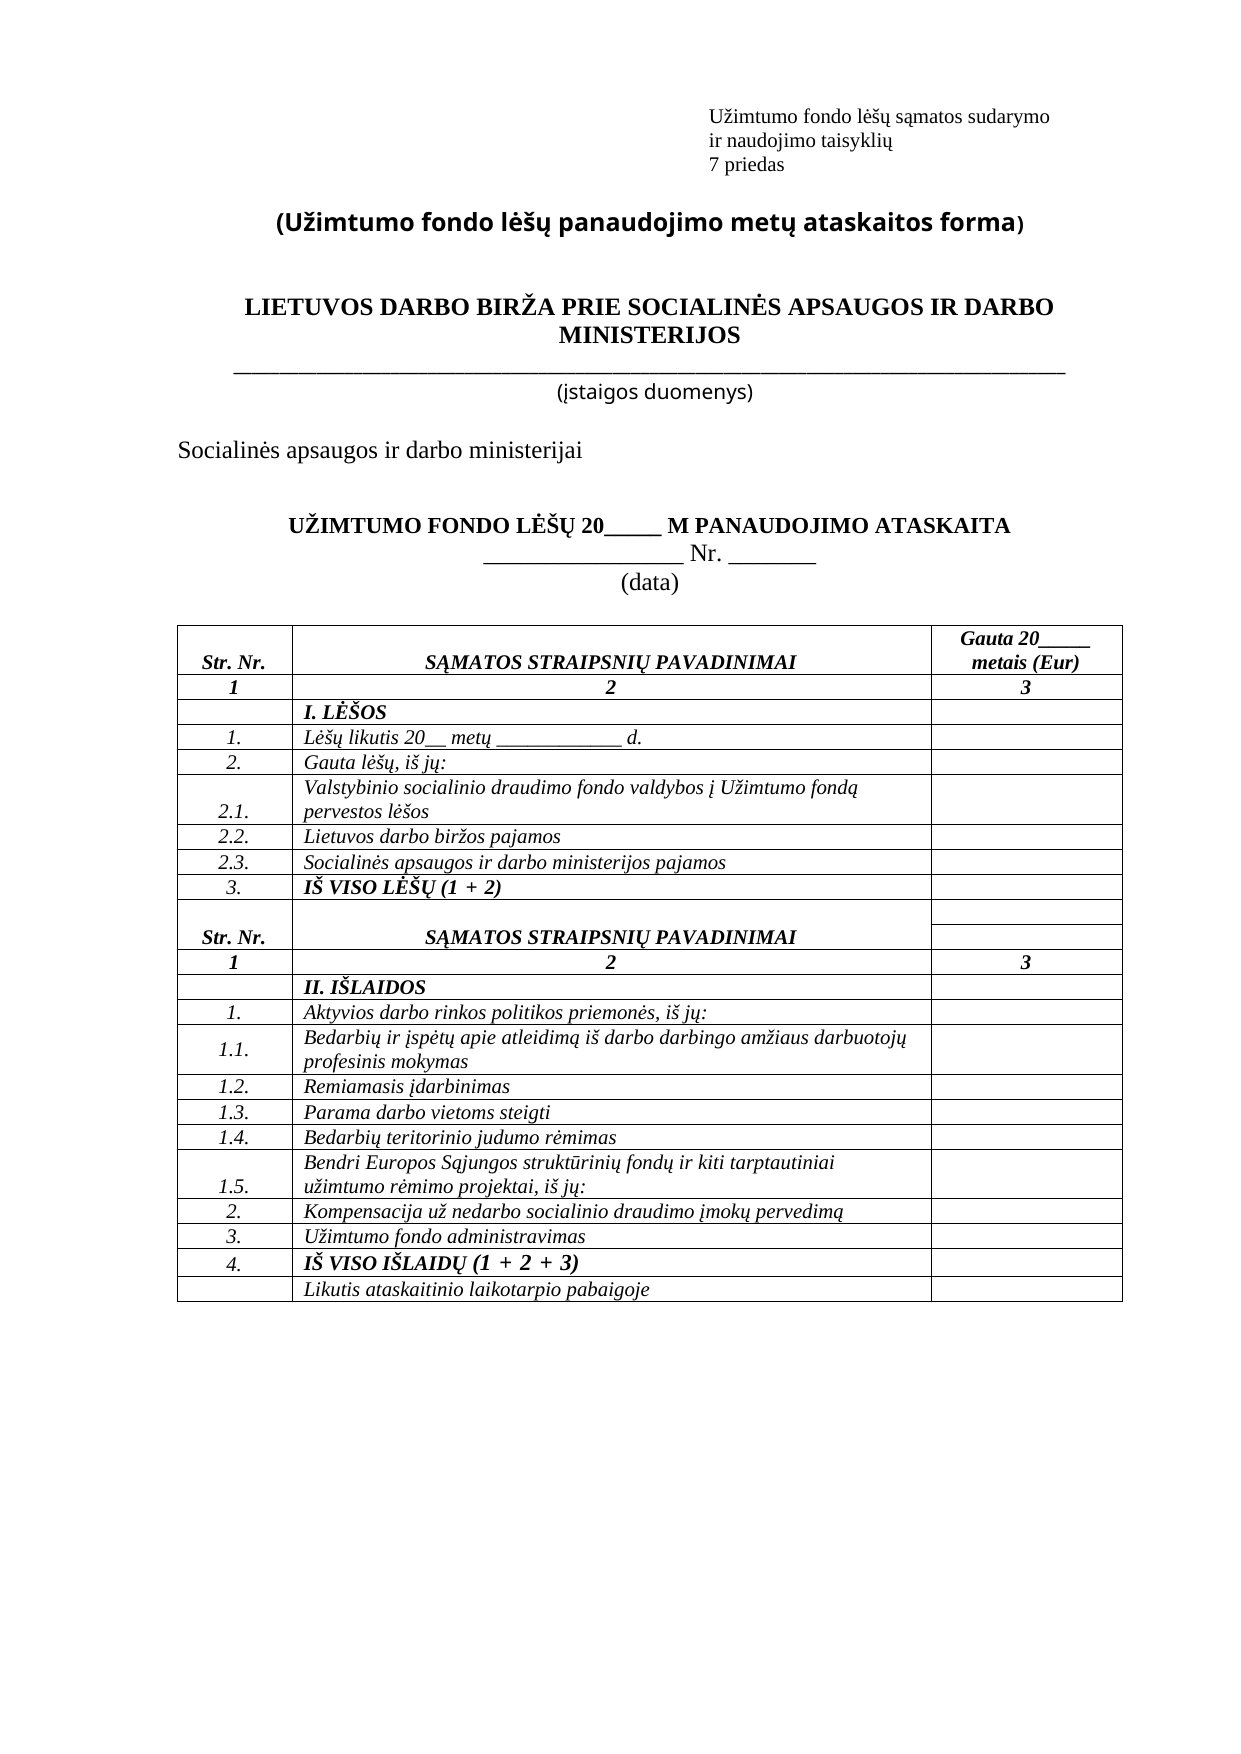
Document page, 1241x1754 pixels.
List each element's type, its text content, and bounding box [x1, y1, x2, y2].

text LIETUVOS DARBO BIRŽA PRIE SOCIALINĖS APSAUGOS IR DARBO MINISTERIJOS [177, 292, 1122, 349]
table_cell 2.3. [178, 850, 292, 874]
text UŽIMTUMO FONDO LĖŠŲ 20_____ M PANAUDOJIMO ATASKAITA [177, 513, 1122, 538]
table_cell Kompensacija už nedarbo socialinio draudimo įmokų pervedimą [293, 1199, 931, 1223]
table_cell 3. [178, 875, 292, 899]
table_cell Valstybinio socialinio draudimo fondo valdybos į Užimtumo fondą pervestos lėšos [293, 775, 931, 823]
table_cell 1. [178, 725, 292, 749]
table_cell IŠ VISO LĖŠŲ (1 + 2) [293, 875, 931, 899]
table_cell SĄMATOS STRAIPSNIŲ PAVADINIMAI [293, 900, 931, 949]
table_cell 2 [293, 675, 931, 699]
table_cell IŠ VISO IŠLAIDŲ (1 + 2 + 3) [293, 1249, 931, 1276]
table_cell II. IŠLAIDOS [293, 975, 931, 999]
table_cell 1.2. [178, 1075, 292, 1098]
text 7 priedas [709, 152, 1122, 176]
table_cell [932, 1075, 1122, 1098]
table_cell 1 [178, 675, 292, 699]
table_cell [932, 900, 1122, 924]
table_cell [932, 1150, 1122, 1198]
table_cell Socialinės apsaugos ir darbo ministerijos pajamos [293, 850, 931, 874]
table_header Gauta 20_____ metais (Eur) [932, 626, 1122, 674]
table_cell [932, 775, 1122, 823]
table_cell Str. Nr. [178, 900, 292, 949]
table_cell [932, 1224, 1122, 1248]
table_cell [178, 700, 292, 724]
table_cell 2.1. [178, 775, 292, 823]
table_cell [178, 975, 292, 999]
text (data) [177, 567, 1122, 596]
table_cell [932, 1100, 1122, 1124]
table_cell 1. [178, 1000, 292, 1024]
table_cell Parama darbo vietoms steigti [293, 1100, 931, 1124]
text (Užimtumo fondo lėšų panaudojimo metų ataskaitos forma) [177, 205, 1122, 239]
table_cell [932, 975, 1122, 999]
table_cell Aktyvios darbo rinkos politikos priemonės, iš jų: [293, 1000, 931, 1024]
table_cell [932, 850, 1122, 874]
text Socialinės apsaugos ir darbo ministerijai [177, 435, 1088, 463]
table_cell 2. [178, 1199, 292, 1223]
table_cell [932, 700, 1122, 724]
table_cell Bedarbių teritorinio judumo rėmimas [293, 1125, 931, 1149]
table_cell [932, 750, 1122, 774]
table_cell I. LĖŠOS [293, 700, 931, 724]
table_header Str. Nr. [178, 626, 292, 674]
table_cell [932, 1199, 1122, 1223]
table_cell [932, 875, 1122, 899]
table_cell 1 [178, 950, 292, 974]
table_cell [932, 1025, 1122, 1073]
text ________________ Nr. _______ [177, 538, 1122, 567]
table_cell Gauta lėšų, iš jų: [293, 750, 931, 774]
table_cell Lietuvos darbo biržos pajamos [293, 825, 931, 848]
table_cell 3 [932, 675, 1122, 699]
table_cell 1.4. [178, 1125, 292, 1149]
table_cell [932, 1125, 1122, 1149]
table_cell 2 [293, 950, 931, 974]
table_cell 2. [178, 750, 292, 774]
table_header SĄMATOS STRAIPSNIŲ PAVADINIMAI [293, 626, 931, 674]
table_cell 3 [932, 950, 1122, 974]
table_cell Likutis ataskaitinio laikotarpio pabaigoje [293, 1277, 931, 1301]
table_cell 1.3. [178, 1100, 292, 1124]
table_cell 1.1. [178, 1025, 292, 1073]
table_cell 3. [178, 1224, 292, 1248]
text __________________________________________________________________________________________ [177, 349, 1122, 377]
table_cell [932, 725, 1122, 749]
text Užimtumo fondo lėšų sąmatos sudarymo [709, 104, 1122, 128]
table_cell Remiamasis įdarbinimas [293, 1075, 931, 1098]
table_cell 4. [178, 1249, 292, 1276]
table_cell Užimtumo fondo administravimas [293, 1224, 931, 1248]
table_cell Lėšų likutis 20__ metų ____________ d. [293, 725, 931, 749]
table_cell [932, 1277, 1122, 1301]
table_cell [932, 825, 1122, 848]
table_cell Bedarbių ir įspėtų apie atleidimą iš darbo darbingo amžiaus darbuotojų profesinis mokymas [293, 1025, 931, 1073]
table_cell [178, 1277, 292, 1301]
table_cell 2.2. [178, 825, 292, 848]
table_cell [932, 1000, 1122, 1024]
text (įstaigos duomenys) [177, 377, 1133, 406]
table_cell Bendri Europos Sąjungos struktūrinių fondų ir kiti tarptautiniai užimtumo rėmimo projektai, iš jų: [293, 1150, 931, 1198]
table_cell [932, 925, 1122, 949]
table_cell [932, 1249, 1122, 1276]
text ir naudojimo taisyklių [709, 128, 1122, 152]
table_cell 1.5. [178, 1150, 292, 1198]
